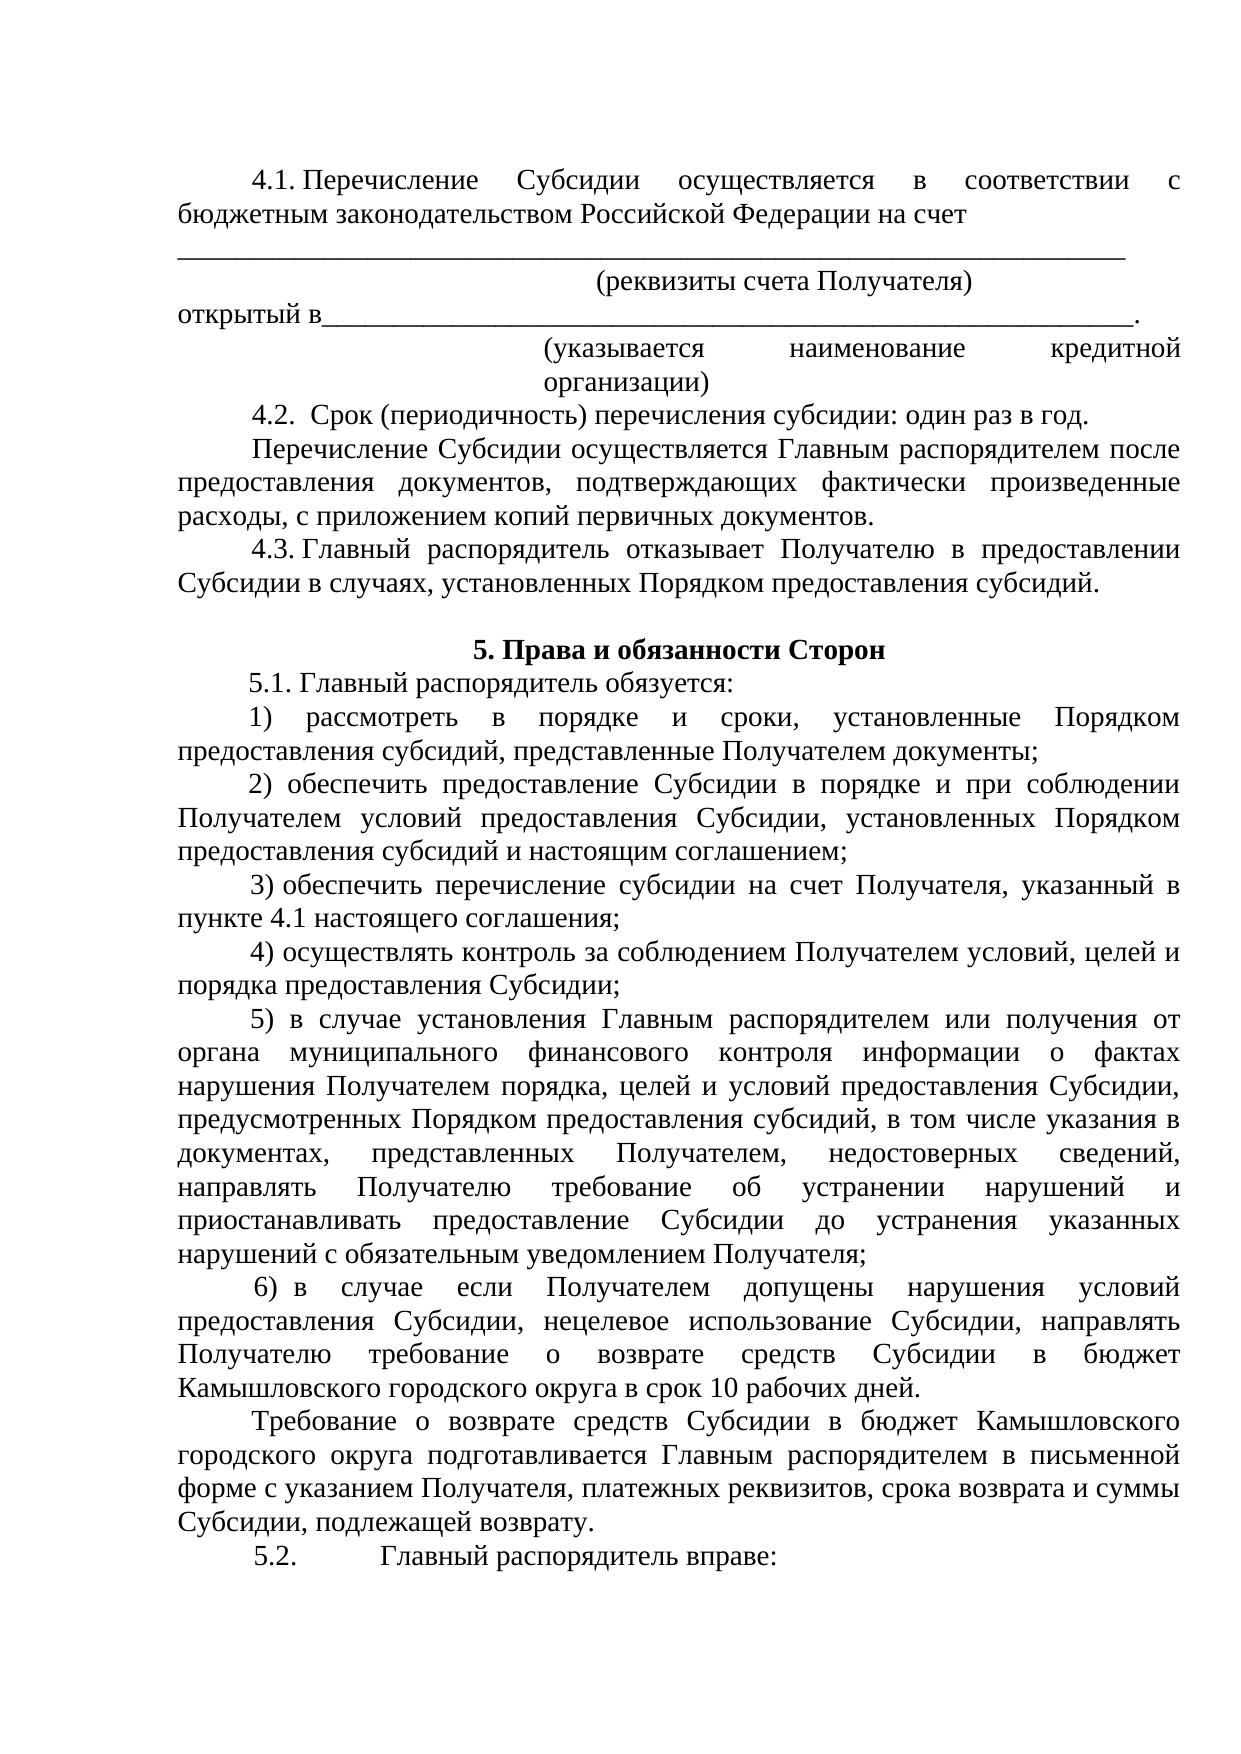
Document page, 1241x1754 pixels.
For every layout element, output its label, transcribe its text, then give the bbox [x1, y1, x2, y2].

text (указывается наименование кредитной организации) [543, 330, 1181, 397]
text 4) осуществлять контроль за соблюдением Получателем условий, целей и порядка предоставления Субсидии; [177, 934, 1181, 1001]
text 5.2. Главный распорядитель вправе: [253, 1538, 1181, 1571]
text Требование о возврате средств Субсидии в бюджет Камышловского городского округа подготавливается Главным распорядителем в письменной форме с указанием Получателя, платежных реквизитов, срока возврата и суммы Субсидии, подлежащей возврату. [177, 1403, 1181, 1538]
text 1) рассмотреть в порядке и сроки, установленные Порядком предоставления субсидий, представленные Получателем документы; [177, 699, 1181, 766]
text открытый в . [177, 297, 1181, 330]
text 4.3. Главный распорядитель отказывает Получателю в предоставлении Субсидии в случаях, установленных Порядком предоставления субсидий. [177, 531, 1181, 598]
text (реквизиты счета Получателя) [596, 263, 1181, 297]
text 2) обеспечить предоставление Субсидии в порядке и при соблюдении Получателем условий предоставления Субсидии, установленных Порядком предоставления субсидий и настоящим соглашением; [177, 766, 1181, 867]
text 4.1. Перечисление Субсидии осуществляется в соответствии с бюджетным законодательством Российской Федерации на счет [177, 162, 1181, 229]
text 5) в случае установления Главным распорядителем или получения от органа муниципального финансового контроля информации о фактах нарушения Получателем порядка, целей и условий предоставления Субсидии, предусмотренных Порядком предоставления субсидий, в том числе указания в документах, представленных Получателем, недостоверных сведений, направлять Получателю требование об устранении нарушений и приостанавливать предоставление Субсидии до устранения указанных нарушений с обязательным уведомлением Получателя; [177, 1001, 1181, 1269]
text Перечисление Субсидии осуществляется Главным распорядителем после предоставления документов, подтверждающих фактически произведенные расходы, с приложением копий первичных документов. [177, 431, 1181, 531]
text 5. Права и обязанности Сторон [177, 632, 1181, 666]
text 3) обеспечить перечисление субсидии на счет Получателя, указанный в пункте 4.1 настоящего соглашения; [177, 867, 1181, 934]
text 6) в случае если Получателем допущены нарушения условий предоставления Субсидии, нецелевое использование Субсидии, направлять Получателю требование о возврате средств Субсидии в бюджет Камышловского городского округа в срок 10 рабочих дней. [177, 1269, 1181, 1403]
text 5.1. Главный распорядитель обязуется: [177, 666, 1181, 699]
text _________________________________________________________________ [177, 229, 1181, 263]
text 4.2. Срок (периодичность) перечисления субсидии: один раз в год. [177, 397, 1181, 431]
